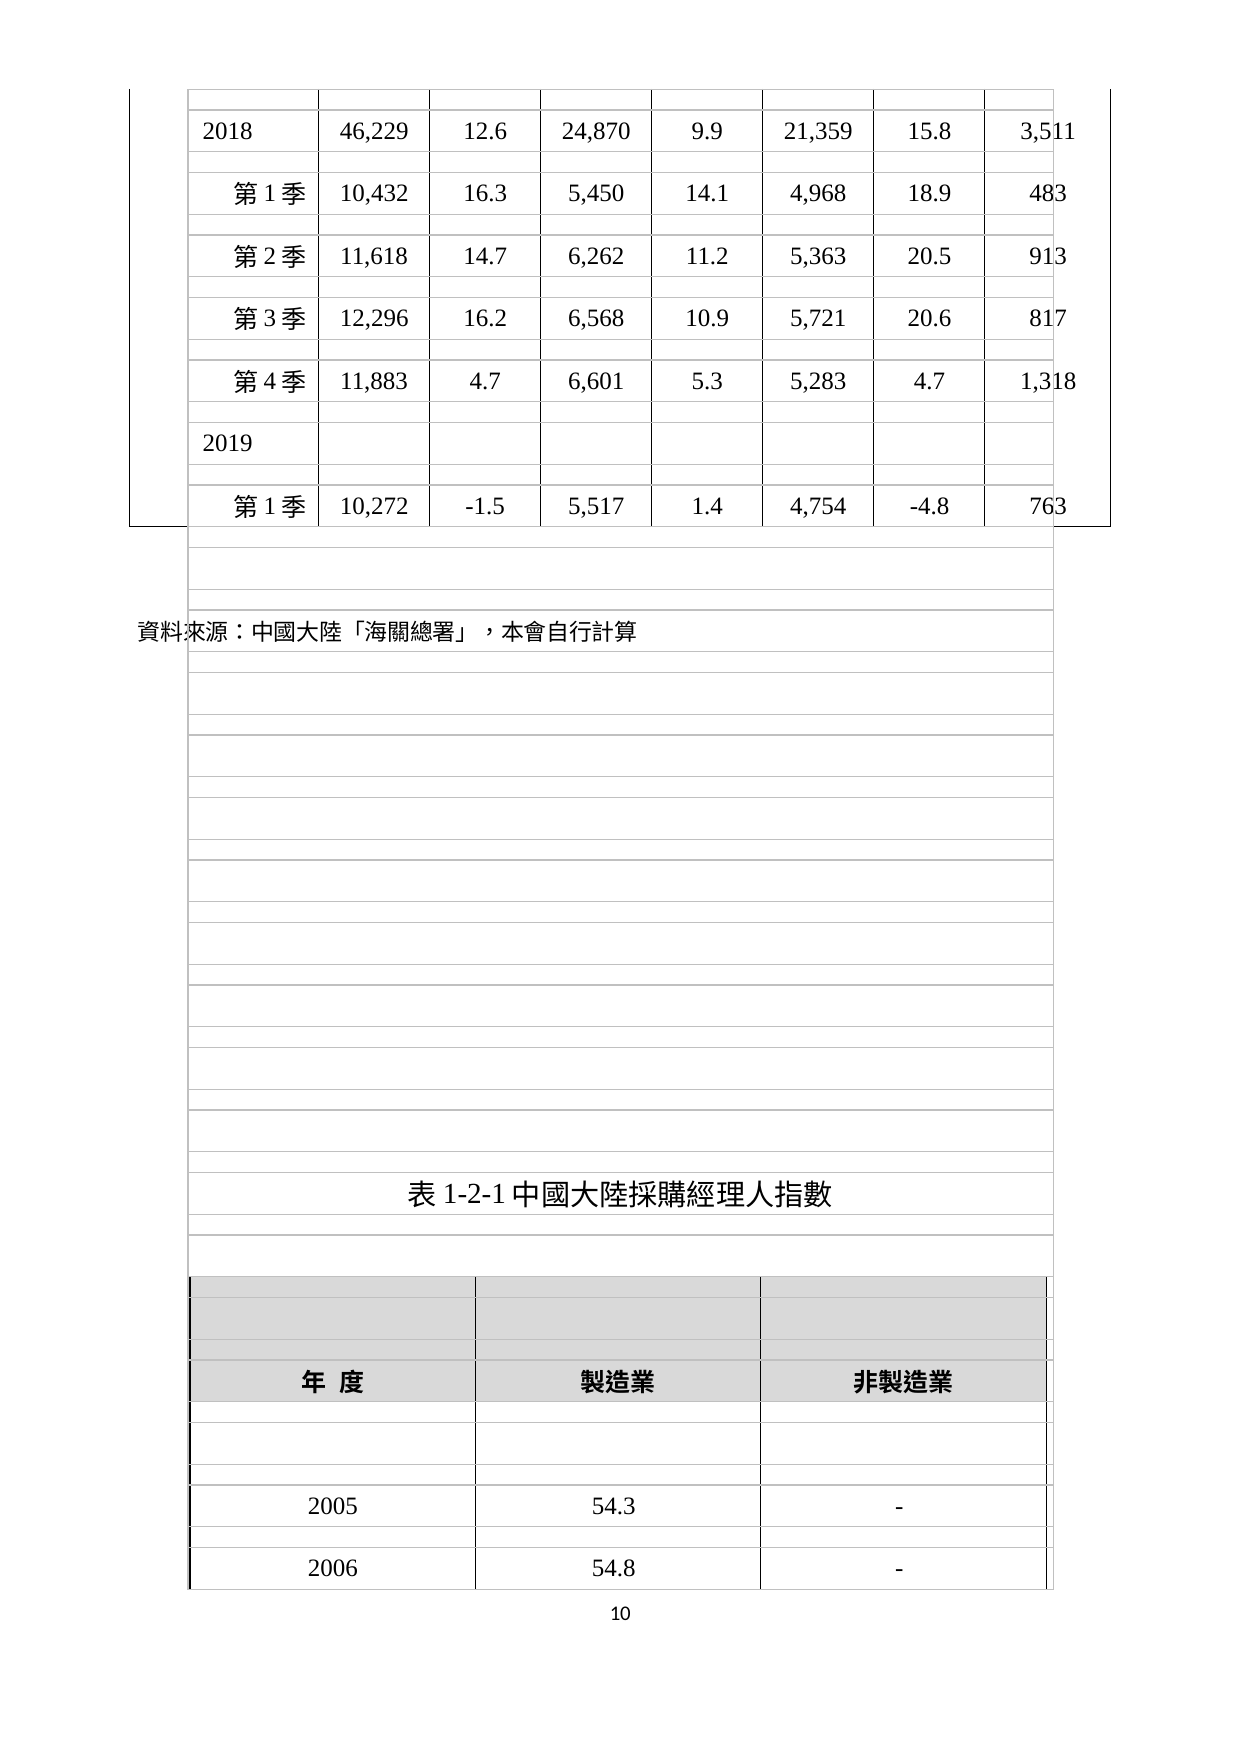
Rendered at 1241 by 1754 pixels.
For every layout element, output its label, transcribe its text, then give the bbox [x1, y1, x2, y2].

table_cell [191, 1402, 475, 1422]
table_cell - [761, 1465, 1046, 1484]
table_cell 4.7 [430, 361, 540, 401]
table_cell 3,511 [1054, 89, 1110, 151]
table_cell 6,568 [541, 298, 651, 339]
table_cell [874, 402, 984, 422]
table_cell [874, 423, 984, 464]
table_cell - [761, 1486, 1046, 1526]
table_cell [189, 340, 318, 359]
table_cell 763 [1054, 464, 1110, 526]
table_cell [319, 215, 429, 234]
text 資料來源：中國大陸「海關總署」，本會自行計算 [137, 589, 187, 651]
table_header [476, 1298, 760, 1339]
table_header [761, 1340, 1046, 1359]
table_cell [130, 151, 187, 214]
table_header [761, 1277, 1046, 1297]
table_cell 3,511 [985, 90, 1053, 109]
table_cell [430, 90, 540, 109]
table_cell 1,318 [985, 340, 1053, 359]
table_cell [319, 152, 429, 172]
table_cell 15.8 [874, 111, 984, 151]
table_cell [191, 1527, 475, 1547]
table_cell 10,272 [319, 486, 429, 526]
table_header [761, 1298, 1046, 1339]
table_header 製造業 [476, 1361, 760, 1401]
table_header [191, 1277, 475, 1297]
table_cell [130, 339, 187, 401]
table_cell [130, 276, 187, 339]
table_cell [652, 152, 762, 172]
table_cell [985, 423, 1053, 464]
table_header [191, 1340, 475, 1359]
table_header [191, 1298, 475, 1339]
table_cell 2005 [191, 1486, 475, 1526]
table_cell [652, 402, 762, 422]
table_cell 11,618 [319, 236, 429, 276]
table_cell [874, 277, 984, 297]
table_cell 第2季 [189, 236, 318, 276]
table_cell 第4季 [189, 361, 318, 401]
table_cell 1,318 [985, 361, 1053, 401]
table_cell 54.3 [476, 1486, 760, 1526]
table_cell [476, 1423, 760, 1464]
table_cell - [761, 1548, 1046, 1589]
table_cell 4.7 [874, 361, 984, 401]
text 資料來源：中國大陸「海關總署」，本會自行計算 [189, 590, 1053, 609]
table_cell 913 [985, 236, 1053, 276]
table_cell -4.8 [874, 486, 984, 526]
table_cell [430, 277, 540, 297]
table_cell 817 [985, 277, 1053, 297]
table_cell 第1季 [189, 486, 318, 526]
table_cell 第3季 [189, 298, 318, 339]
table_cell 1,318 [1054, 339, 1110, 401]
table_cell [319, 340, 429, 359]
table_cell [189, 402, 318, 422]
table_cell [763, 152, 873, 172]
table_cell 11,883 [319, 361, 429, 401]
table_cell [430, 402, 540, 422]
table_cell 5,363 [763, 236, 873, 276]
table_cell 5,517 [541, 486, 651, 526]
table_cell 763 [985, 486, 1053, 526]
table_cell [541, 277, 651, 297]
table_cell 16.3 [430, 173, 540, 214]
table_cell 54.8 [476, 1548, 760, 1589]
table_cell [430, 423, 540, 464]
table_cell 817 [985, 298, 1053, 339]
table_cell 46,229 [319, 111, 429, 151]
text 表1-2-1中國大陸採購經理人指數 [189, 1173, 1053, 1214]
table_cell [130, 464, 187, 526]
table_cell 1.4 [652, 486, 762, 526]
table_cell 20.6 [874, 298, 984, 339]
table_cell 5.3 [652, 361, 762, 401]
table_cell 12.6 [430, 111, 540, 151]
table_cell [652, 465, 762, 484]
table_cell 763 [985, 465, 1053, 484]
table_cell - [761, 1423, 1046, 1464]
table_cell [541, 465, 651, 484]
table_cell 21,359 [763, 111, 873, 151]
table_cell 14.7 [430, 236, 540, 276]
table_cell [652, 340, 762, 359]
table_header [476, 1277, 760, 1297]
table_cell 483 [985, 152, 1053, 172]
table_cell 4,754 [763, 486, 873, 526]
table_header 年 度 [191, 1361, 475, 1401]
table_cell [763, 90, 873, 109]
table_cell 20.5 [874, 236, 984, 276]
table_cell 10,432 [319, 173, 429, 214]
table_cell [430, 215, 540, 234]
table_cell -1.5 [430, 486, 540, 526]
table_cell [189, 90, 318, 109]
table_cell 5,450 [541, 173, 651, 214]
table_cell [874, 465, 984, 484]
table_cell 24,870 [541, 111, 651, 151]
table_cell [191, 1465, 475, 1484]
table_cell 9.9 [652, 111, 762, 151]
table_cell [319, 465, 429, 484]
text 資料來源：中國大陸「海關總署」，本會自行計算 [189, 611, 1053, 651]
table_cell 913 [1054, 214, 1110, 276]
table_cell [189, 152, 318, 172]
table_cell 6,262 [541, 236, 651, 276]
table_cell 11.2 [652, 236, 762, 276]
table_cell [189, 465, 318, 484]
table_cell [541, 215, 651, 234]
table_cell [541, 340, 651, 359]
table_cell 2019 [189, 423, 318, 464]
text [189, 1152, 1053, 1172]
table_cell [874, 340, 984, 359]
table_cell [319, 423, 429, 464]
table_cell [874, 215, 984, 234]
table_cell 5,721 [763, 298, 873, 339]
table_cell [541, 423, 651, 464]
table_cell [985, 402, 1053, 422]
table_cell 3,511 [985, 111, 1053, 151]
table_cell 10.9 [652, 298, 762, 339]
table_cell [130, 401, 187, 464]
table_cell [541, 90, 651, 109]
table_cell [189, 215, 318, 234]
table_cell [652, 215, 762, 234]
table_cell 483 [985, 173, 1053, 214]
table_cell [319, 277, 429, 297]
table_cell [476, 1527, 760, 1547]
table_cell [430, 152, 540, 172]
table_cell [874, 90, 984, 109]
table_cell 4,968 [763, 173, 873, 214]
table_cell [189, 277, 318, 297]
table_cell [763, 340, 873, 359]
table_cell [1054, 401, 1110, 464]
table_cell 6,601 [541, 361, 651, 401]
table_cell 913 [985, 215, 1053, 234]
table_cell [476, 1402, 760, 1422]
table_cell [763, 277, 873, 297]
table_cell [763, 423, 873, 464]
table_header 非製造業 [761, 1361, 1046, 1401]
table_header [476, 1340, 760, 1359]
table_cell 5,283 [763, 361, 873, 401]
table_cell [763, 465, 873, 484]
table_cell 2006 [191, 1548, 475, 1589]
table_cell 817 [1054, 276, 1110, 339]
table_cell [319, 90, 429, 109]
table_cell [541, 402, 651, 422]
table_cell [476, 1465, 760, 1484]
table_cell [319, 402, 429, 422]
table_cell [191, 1423, 475, 1464]
table_cell 14.1 [652, 173, 762, 214]
table_cell [874, 152, 984, 172]
table_cell 第1季 [189, 173, 318, 214]
table_cell 483 [1054, 151, 1110, 214]
table_cell - [761, 1527, 1046, 1547]
table_cell 16.2 [430, 298, 540, 339]
table_cell 12,296 [319, 298, 429, 339]
table_cell 2018 [189, 111, 318, 151]
table_cell [763, 402, 873, 422]
table_cell [763, 215, 873, 234]
table_cell [541, 152, 651, 172]
table_cell [130, 214, 187, 276]
table_cell [652, 277, 762, 297]
table_cell [652, 90, 762, 109]
table_cell 18.9 [874, 173, 984, 214]
table_cell - [761, 1402, 1046, 1422]
table_cell [430, 340, 540, 359]
table_cell [652, 423, 762, 464]
table_cell [130, 89, 187, 151]
table_cell [430, 465, 540, 484]
